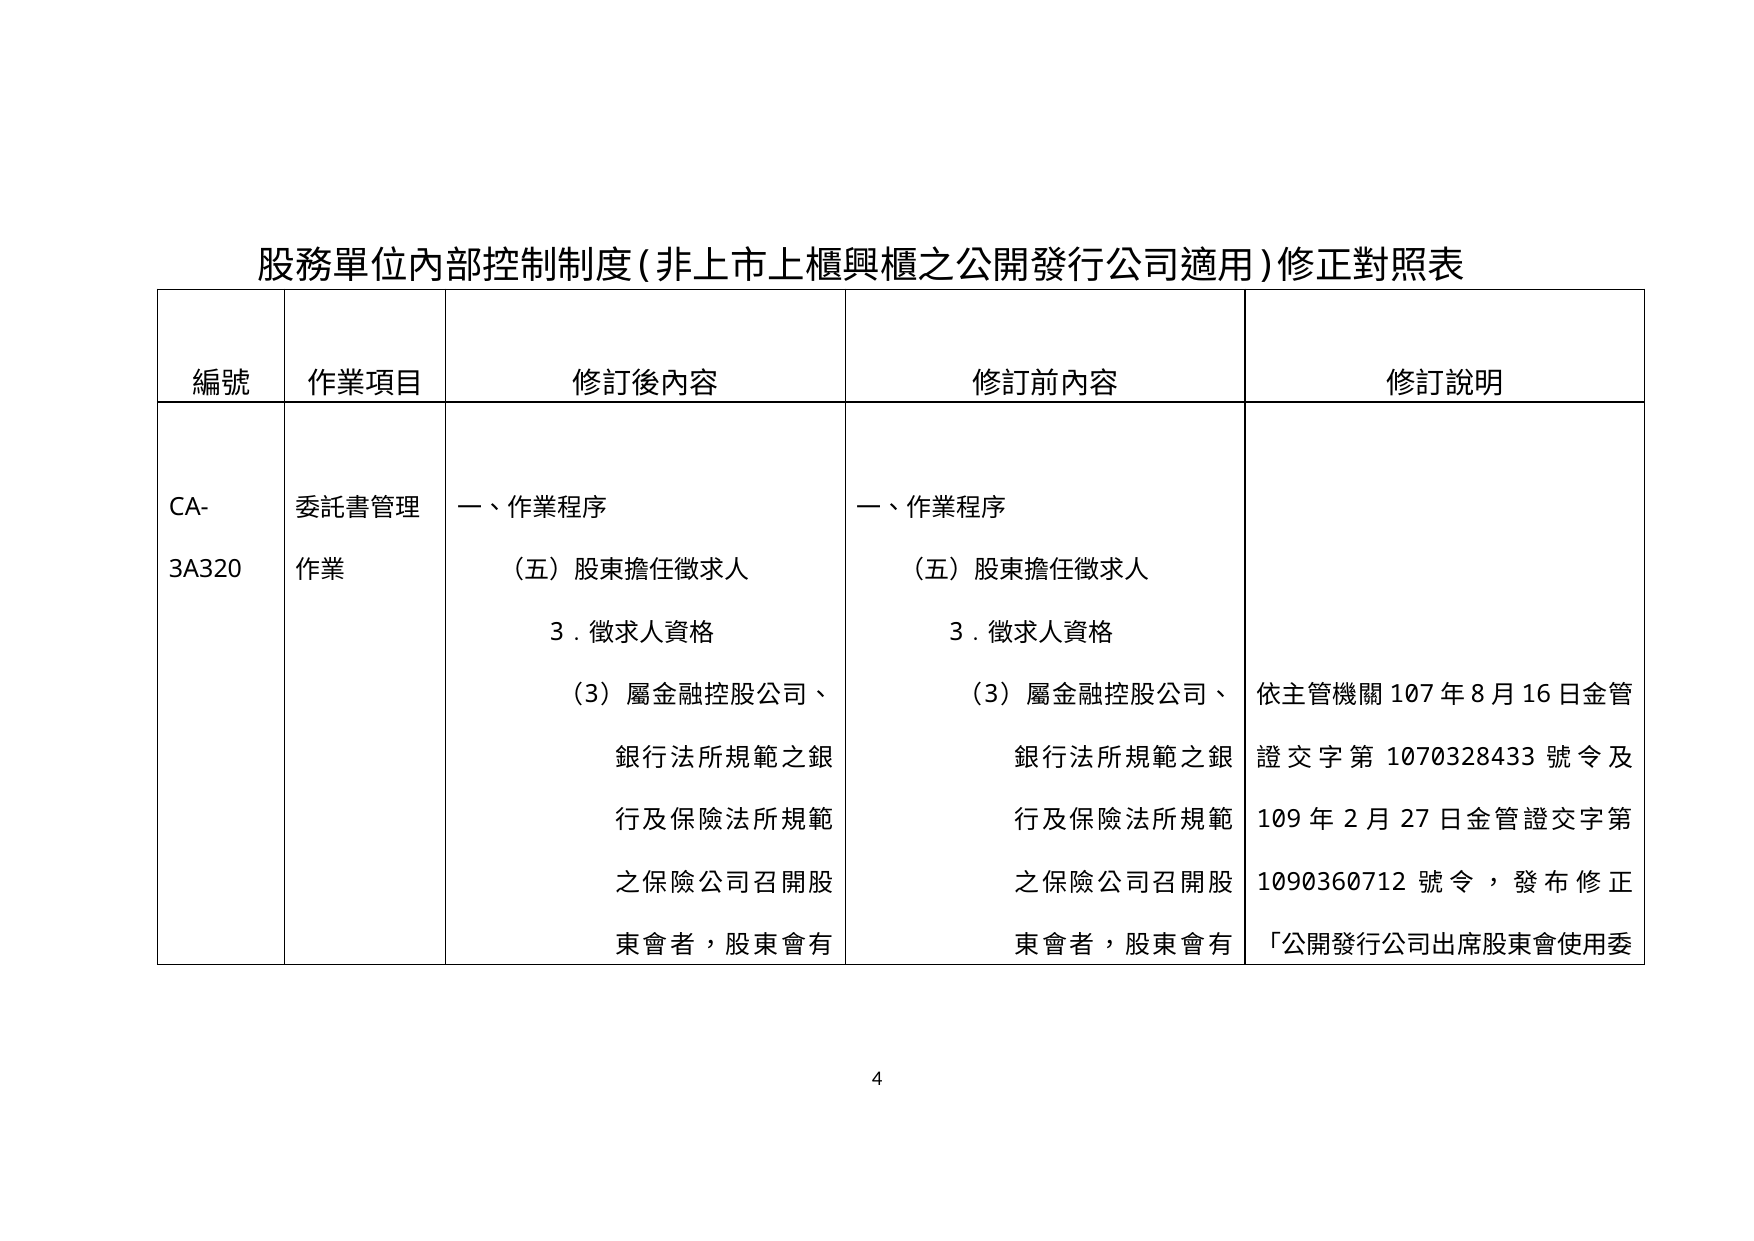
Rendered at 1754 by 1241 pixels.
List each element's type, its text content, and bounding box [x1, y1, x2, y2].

table_cell 委託書管理作業 [285, 403, 445, 964]
table_cell 一、作業程序 （五）股東擔任徵求人 3﹒徵求人資格 （3）屬金融控股公司、銀行法所規範之銀行及保險法所規範之保險公司召開股東會者，股東會有 [446, 403, 845, 964]
table_cell 修訂後內容 [446, 290, 845, 401]
table_cell 修訂前內容 [846, 290, 1244, 401]
table_cell 編號 [158, 290, 284, 401]
table_cell 依主管機關107年8月16日金管證交字第1070328433號令及109年2月27日金管證交字第1090360712號令，發布修正「公開發行公司出席股東會使用委 [1246, 403, 1644, 964]
table_cell 作業項目 [285, 290, 445, 401]
table_header 股務單位內部控制制度(非上市上櫃興櫃之公開發行公司適用)修正對照表 [158, 214, 1644, 288]
table_cell 一、作業程序 （五）股東擔任徵求人 3﹒徵求人資格 （3）屬金融控股公司、銀行法所規範之銀行及保險法所規範之保險公司召開股東會者，股東會有 [846, 403, 1244, 964]
table_cell 修訂說明 [1246, 290, 1644, 401]
table_cell CA-3A320 [158, 403, 284, 964]
